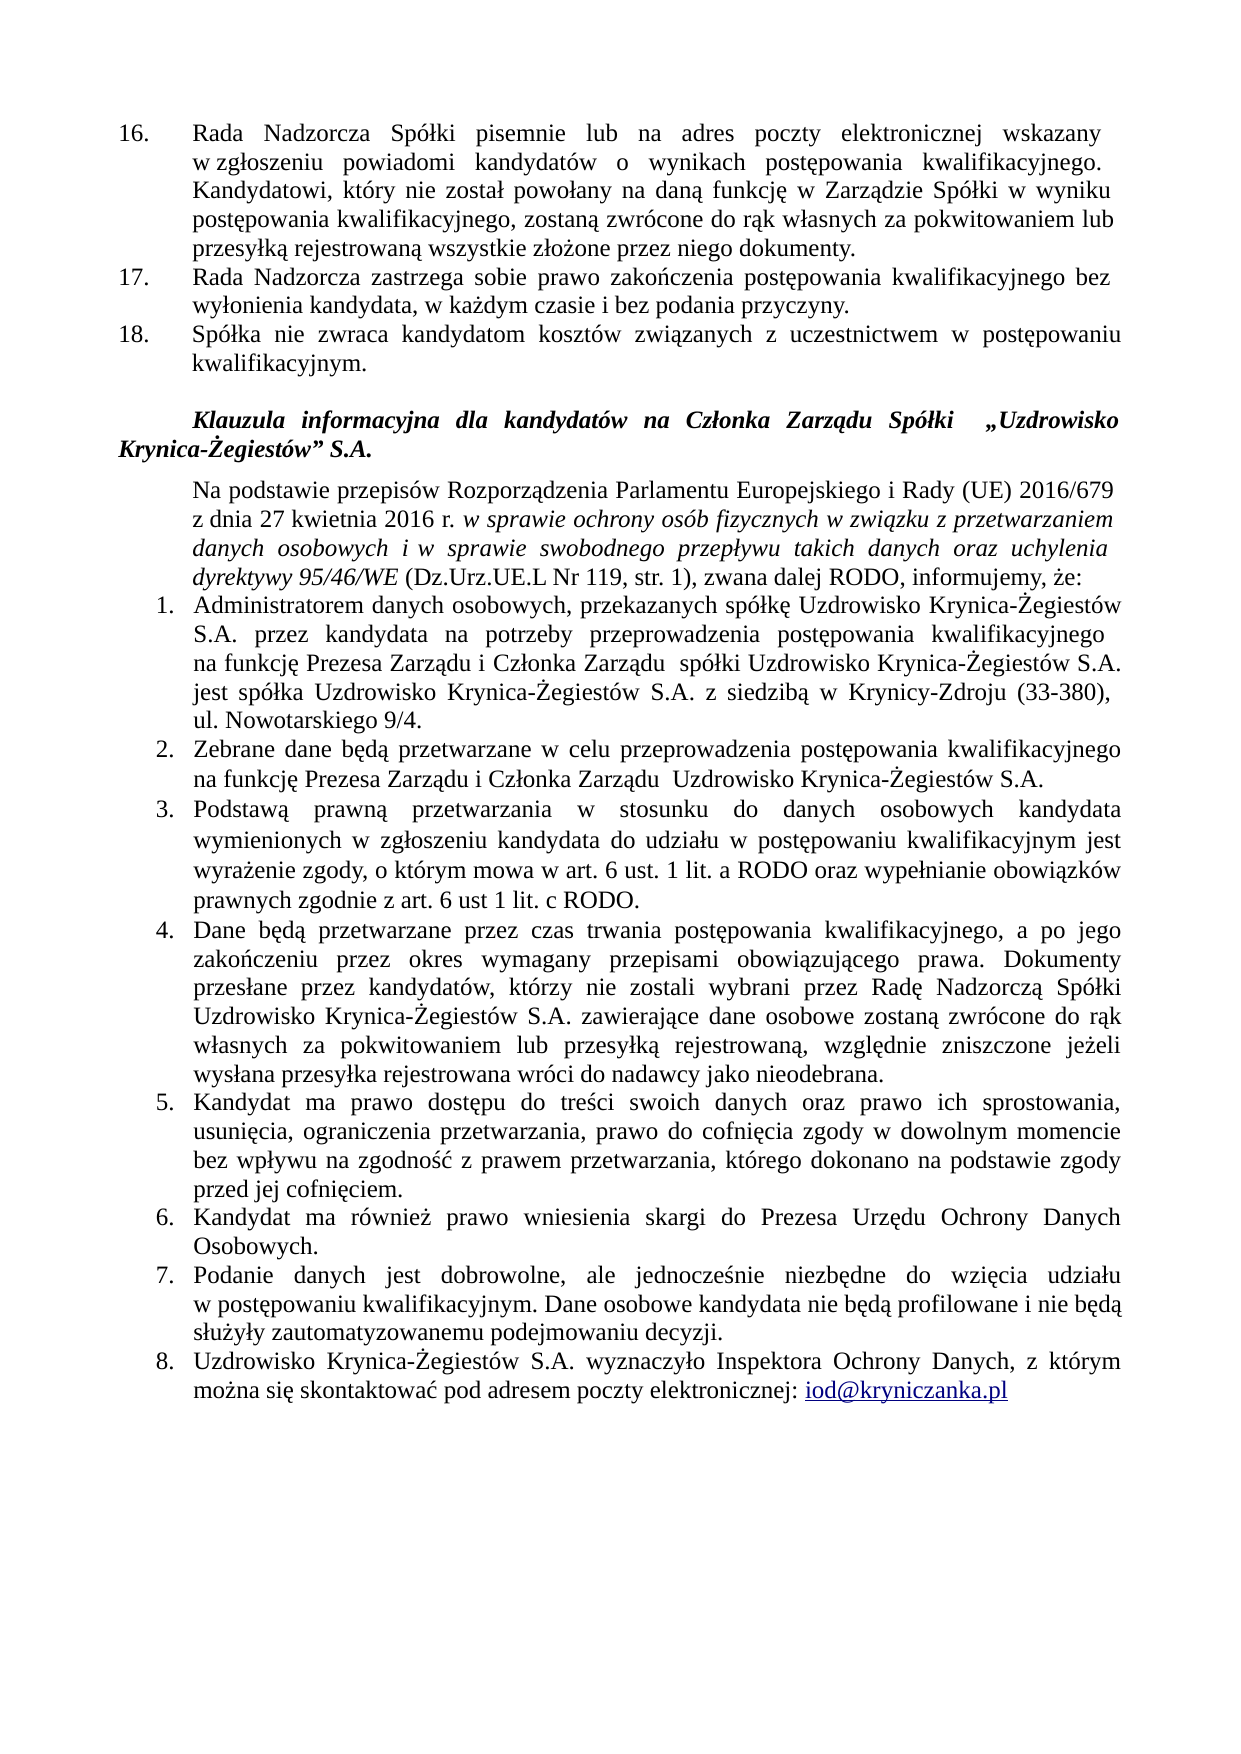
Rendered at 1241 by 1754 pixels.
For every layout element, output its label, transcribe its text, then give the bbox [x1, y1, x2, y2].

list Zebrane dane będą przetwarzane w celu przeprowadzenia postępowania kwalifikacyjnego na funkcję Prezesa Zarządu i Członka Zarządu Uzdrowisko Krynica-Żegiestów S.A. [156, 734, 1122, 793]
text 18. Spółka nie zwraca kandydatom kosztów związanych z uczestnictwem w postępowaniu kwalifikacyjnym. [118, 319, 1122, 377]
list Podanie danych jest dobrowolne, ale jednocześnie niezbędne do wzięcia udziału w postępowaniu kwalifikacyjnym. Dane osobowe kandydata nie będą profilowane i nie będą służyły zautomatyzowanemu podejmowaniu decyzji. [156, 1260, 1122, 1346]
list Podstawą prawną przetwarzania w stosunku do danych osobowych kandydata wymienionych w zgłoszeniu kandydata do udziału w postępowaniu kwalifikacyjnym jest wyrażenie zgody, o którym mowa w art. 6 ust. 1 lit. a RODO oraz wypełnianie obowiązków prawnych zgodnie z art. 6 ust 1 lit. c RODO. [156, 794, 1122, 914]
list Dane będą przetwarzane przez czas trwania postępowania kwalifikacyjnego, a po jego zakończeniu przez okres wymagany przepisami obowiązującego prawa. Dokumenty przesłane przez kandydatów, którzy nie zostali wybrani przez Radę Nadzorczą Spółki Uzdrowisko Krynica-Żegiestów S.A. zawierające dane osobowe zostaną zwrócone do rąk własnych za pokwitowaniem lub przesyłką rejestrowaną, względnie zniszczone jeżeli wysłana przesyłka rejestrowana wróci do nadawcy jako nieodebrana. [156, 915, 1122, 1087]
text 17. Rada Nadzorcza zastrzega sobie prawo zakończenia postępowania kwalifikacyjnego bez wyłonienia kandydata, w każdym czasie i bez podania przyczyny. [118, 262, 1122, 319]
text 16. Rada Nadzorcza Spółki pisemnie lub na adres poczty elektronicznej wskazany w zgłoszeniu powiadomi kandydatów o wynikach postępowania kwalifikacyjnego. Kandydatowi, który nie został powołany na daną funkcję w Zarządzie Spółki w wyniku postępowania kwalifikacyjnego, zostaną zwrócone do rąk własnych za pokwitowaniem lub przesyłką rejestrowaną wszystkie złożone przez niego dokumenty. [118, 118, 1122, 262]
list Kandydat ma również prawo wniesienia skargi do Prezesa Urzędu Ochrony Danych Osobowych. [156, 1202, 1122, 1260]
text Na podstawie przepisów Rozporządzenia Parlamentu Europejskiego i Rady (UE) 2016/679 z dnia 27 kwietnia 2016 r. w sprawie ochrony osób fizycznych w związku z przetwarzaniem danych osobowych i w sprawie swobodnego przepływu takich danych oraz uchylenia dyrektywy 95/46/WE (Dz.Urz.UE.L Nr 119, str. 1), zwana dalej RODO, informujemy, że: [118, 476, 1122, 591]
list Administratorem danych osobowych, przekazanych spółkę Uzdrowisko Krynica-Żegiestów S.A. przez kandydata na potrzeby przeprowadzenia postępowania kwalifikacyjnego na funkcję Prezesa Zarządu i Członka Zarządu spółki Uzdrowisko Krynica-Żegiestów S.A. jest spółka Uzdrowisko Krynica-Żegiestów S.A. z siedzibą w Krynicy-Zdroju (33-380), ul. Nowotarskiego 9/4. [156, 591, 1122, 734]
list Uzdrowisko Krynica-Żegiestów S.A. wyznaczyło Inspektora Ochrony Danych, z którym można się skontaktować pod adresem poczty elektronicznej: iod@kryniczanka.pl [156, 1346, 1122, 1404]
list Kandydat ma prawo dostępu do treści swoich danych oraz prawo ich sprostowania, usunięcia, ograniczenia przetwarzania, prawo do cofnięcia zgody w dowolnym momencie bez wpływu na zgodność z prawem przetwarzania, którego dokonano na podstawie zgody przed jej cofnięciem. [156, 1087, 1122, 1202]
text Klauzula informacyjna dla kandydatów na Członka Zarządu Spółki „Uzdrowisko Krynica-Żegiestów” S.A. [118, 406, 1122, 463]
